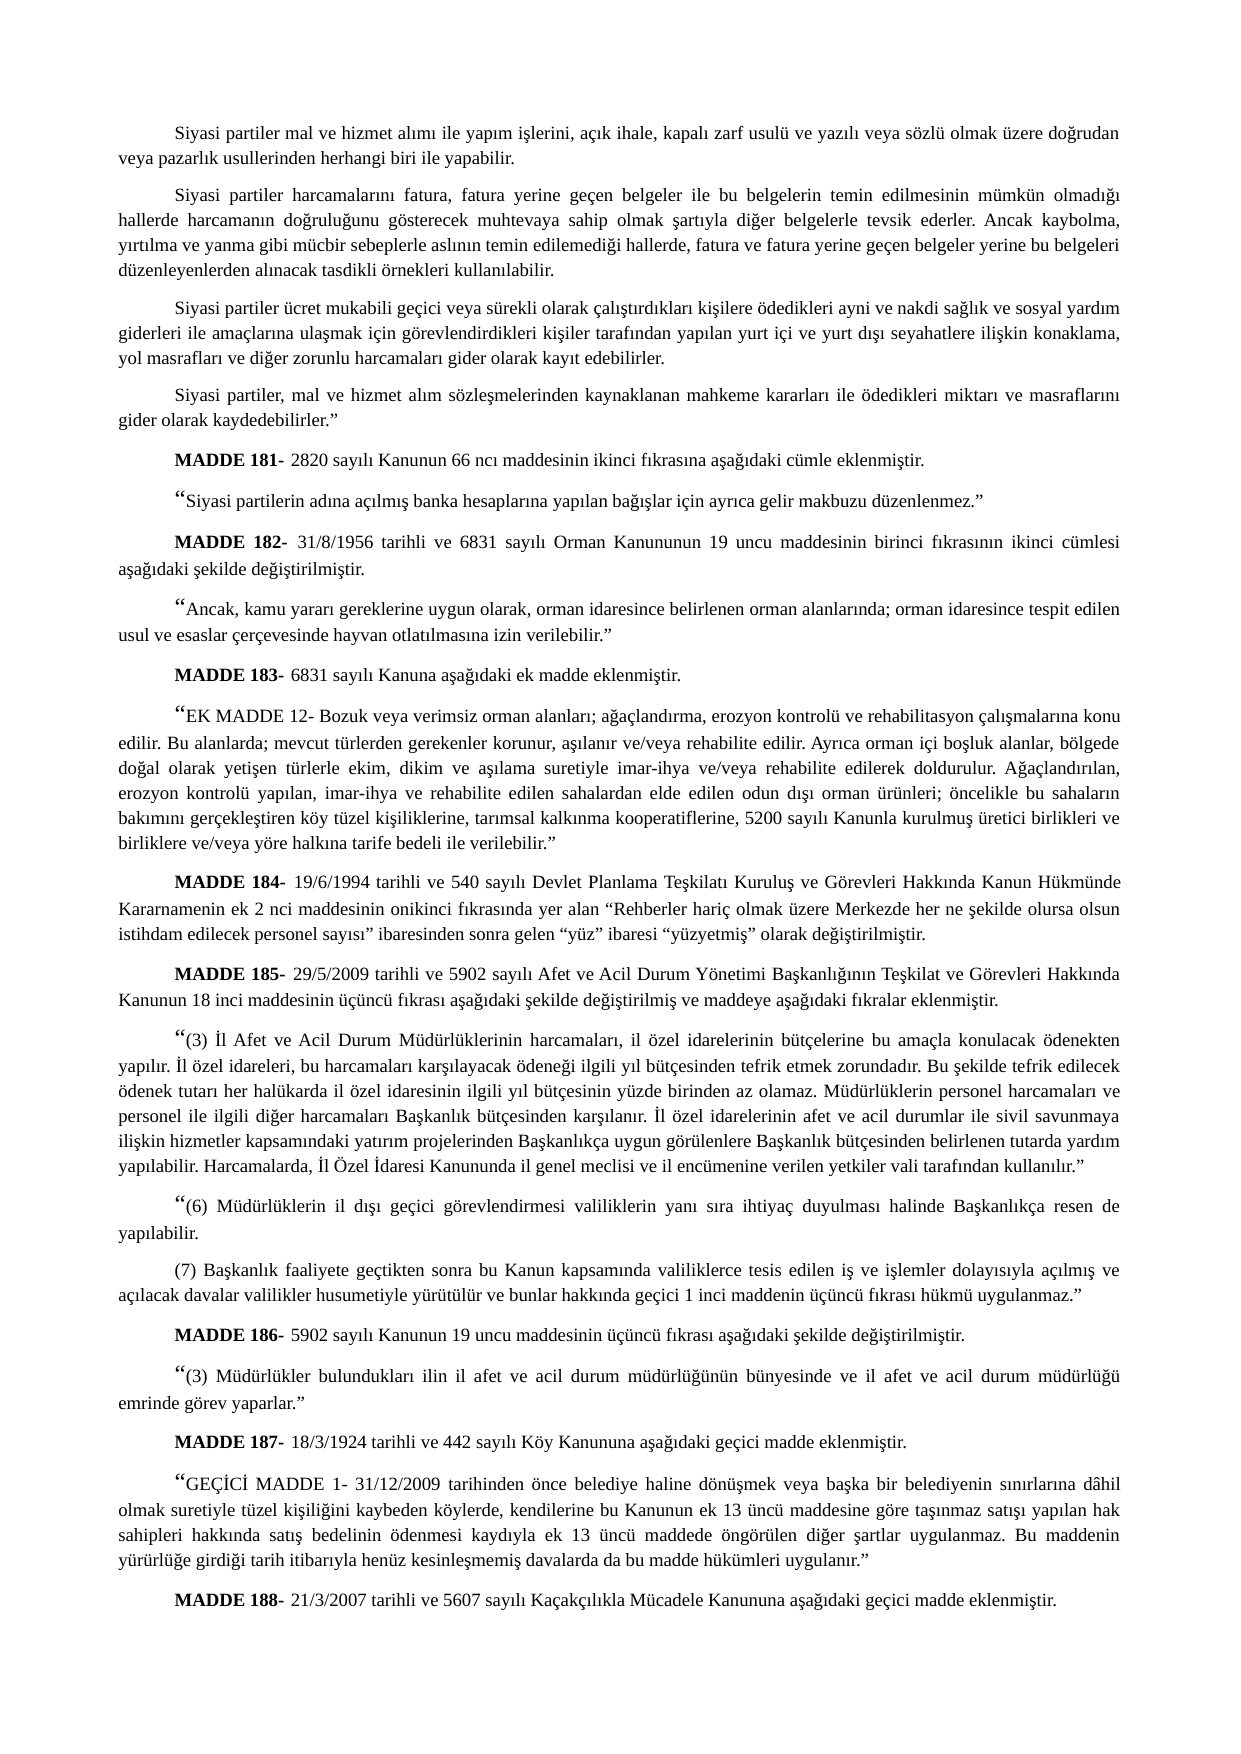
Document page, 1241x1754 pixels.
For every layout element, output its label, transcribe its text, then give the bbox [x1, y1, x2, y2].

text “(3) İl Afet ve Acil Durum Müdürlüklerinin harcamaları, il özel idarelerinin bütçelerine bu amaçla konulacak ödenekten yapılır. İl özel idareleri, bu harcamaları karşılayacak ödeneği ilgili yıl bütçesinden tefrik etmek zorundadır. Bu şekilde tefrik edilecek ödenek tutarı her halükarda il özel idaresinin ilgili yıl bütçesinin yüzde birinden az olamaz. Müdürlüklerin personel harcamaları ve personel ile ilgili diğer harcamaları Başkanlık bütçesinden karşılanır. İl özel idarelerinin afet ve acil durumlar ile sivil savunmaya ilişkin hizmetler kapsamındaki yatırım projelerinden Başkanlıkça uygun görülenlere Başkanlık bütçesinden belirlenen tutarda yardım yapılabilir. Harcamalarda, İl Özel İdaresi Kanununda il genel meclisi ve il encümenine verilen yetkiler vali tarafından kullanılır.” [118, 1023, 1122, 1177]
text “Siyasi partilerin adına açılmış banka hesaplarına yapılan bağışlar için ayrıca gelir makbuzu düzenlenmez.” [118, 484, 1122, 513]
text Siyasi partiler ücret mukabili geçici veya sürekli olarak çalıştırdıkları kişilere ödedikleri ayni ve nakdi sağlık ve sosyal yardım giderleri ile amaçlarına ulaşmak için görevlendirdikleri kişiler tarafından yapılan yurt içi ve yurt dışı seyahatlere ilişkin konaklama, yol masrafları ve diğer zorunlu harcamaları gider olarak kayıt edebilirler. [118, 293, 1122, 368]
text MADDE 182- 31/8/1956 tarihli ve 6831 sayılı Orman Kanununun 19 uncu maddesinin birinci fıkrasının ikinci cümlesi aşağıdaki şekilde değiştirilmiştir. [118, 526, 1122, 579]
text MADDE 184- 19/6/1994 tarihli ve 540 sayılı Devlet Planlama Teşkilatı Kuruluş ve Görevleri Hakkında Kanun Hükmünde Kararnamenin ek 2 nci maddesinin onikinci fıkrasında yer alan “Rehberler hariç olmak üzere Merkezde her ne şekilde olursa olsun istihdam edilecek personel sayısı” ibaresinden sonra gelen “yüz” ibaresi “yüzyetmiş” olarak değiştirilmiştir. [118, 866, 1122, 944]
text (7) Başkanlık faaliyete geçtikten sonra bu Kanun kapsamında valiliklerce tesis edilen iş ve işlemler dolayısıyla açılmış ve açılacak davalar valilikler husumetiyle yürütülür ve bunlar hakkında geçici 1 inci maddenin üçüncü fıkrası hükmü uygulanmaz.” [118, 1256, 1122, 1306]
text “EK MADDE 12- Bozuk veya verimsiz orman alanları; ağaçlandırma, erozyon kontrolü ve rehabilitasyon çalışmalarına konu edilir. Bu alanlarda; mevcut türlerden gerekenler korunur, aşılanır ve/veya rehabilite edilir. Ayrıca orman içi boşluk alanlar, bölgede doğal olarak yetişen türlerle ekim, dikim ve aşılama suretiyle imar-ihya ve/veya rehabilite edilerek doldurulur. Ağaçlandırılan, erozyon kontrolü yapılan, imar-ihya ve rehabilite edilen sahalardan elde edilen odun dışı orman ürünleri; öncelikle bu sahaların bakımını gerçekleştiren köy tüzel kişiliklerine, tarımsal kalkınma kooperatiflerine, 5200 sayılı Kanunla kurulmuş üretici birlikleri ve birliklere ve/veya yöre halkına tarife bedeli ile verilebilir.” [118, 699, 1122, 853]
text Siyasi partiler harcamalarını fatura, fatura yerine geçen belgeler ile bu belgelerin temin edilmesinin mümkün olmadığı hallerde harcamanın doğruluğunu gösterecek muhtevaya sahip olmak şartıyla diğer belgelerle tevsik ederler. Ancak kaybolma, yırtılma ve yanma gibi mücbir sebeplerle aslının temin edilemediği hallerde, fatura ve fatura yerine geçen belgeler yerine bu belgeleri düzenleyenlerden alınacak tasdikli örnekleri kullanılabilir. [118, 181, 1122, 281]
text MADDE 183- 6831 sayılı Kanuna aşağıdaki ek madde eklenmiştir. [118, 658, 1122, 687]
text MADDE 181- 2820 sayılı Kanunun 66 ncı maddesinin ikinci fıkrasına aşağıdaki cümle eklenmiştir. [118, 443, 1122, 472]
text Siyasi partiler, mal ve hizmet alım sözleşmelerinden kaynaklanan mahkeme kararları ile ödedikleri miktarı ve masraflarını gider olarak kaydedebilirler.” [118, 381, 1122, 431]
text “GEÇİCİ MADDE 1- 31/12/2009 tarihinden önce belediye haline dönüşmek veya başka bir belediyenin sınırlarına dâhil olmak suretiyle tüzel kişiliğini kaybeden köylerde, kendilerine bu Kanunun ek 13 üncü maddesine göre taşınmaz satışı yapılan hak sahipleri hakkında satış bedelinin ödenmesi kaydıyla ek 13 üncü maddede öngörülen diğer şartlar uygulanmaz. Bu maddenin yürürlüğe girdiği tarih itibarıyla henüz kesinleşmemiş davalarda da bu madde hükümleri uygulanır.” [118, 1467, 1122, 1571]
text MADDE 188- 21/3/2007 tarihli ve 5607 sayılı Kaçakçılıkla Mücadele Kanununa aşağıdaki geçici madde eklenmiştir. [118, 1583, 1122, 1612]
text MADDE 187- 18/3/1924 tarihli ve 442 sayılı Köy Kanununa aşağıdaki geçici madde eklenmiştir. [118, 1426, 1122, 1454]
text “(3) Müdürlükler bulundukları ilin il afet ve acil durum müdürlüğünün bünyesinde ve il afet ve acil durum müdürlüğü emrinde görev yaparlar.” [118, 1359, 1122, 1413]
text “Ancak, kamu yararı gereklerine uygun olarak, orman idaresince belirlenen orman alanlarında; orman idaresince tespit edilen usul ve esaslar çerçevesinde hayvan otlatılmasına izin verilebilir.” [118, 592, 1122, 646]
text “(6) Müdürlüklerin il dışı geçici görevlendirmesi valiliklerin yanı sıra ihtiyaç duyulması halinde Başkanlıkça resen de yapılabilir. [118, 1189, 1122, 1243]
text MADDE 186- 5902 sayılı Kanunun 19 uncu maddesinin üçüncü fıkrası aşağıdaki şekilde değiştirilmiştir. [118, 1318, 1122, 1347]
text Siyasi partiler mal ve hizmet alımı ile yapım işlerini, açık ihale, kapalı zarf usulü ve yazılı veya sözlü olmak üzere doğrudan veya pazarlık usullerinden herhangi biri ile yapabilir. [118, 118, 1122, 168]
text MADDE 185- 29/5/2009 tarihli ve 5902 sayılı Afet ve Acil Durum Yönetimi Başkanlığının Teşkilat ve Görevleri Hakkında Kanunun 18 inci maddesinin üçüncü fıkrası aşağıdaki şekilde değiştirilmiş ve maddeye aşağıdaki fıkralar eklenmiştir. [118, 957, 1122, 1011]
